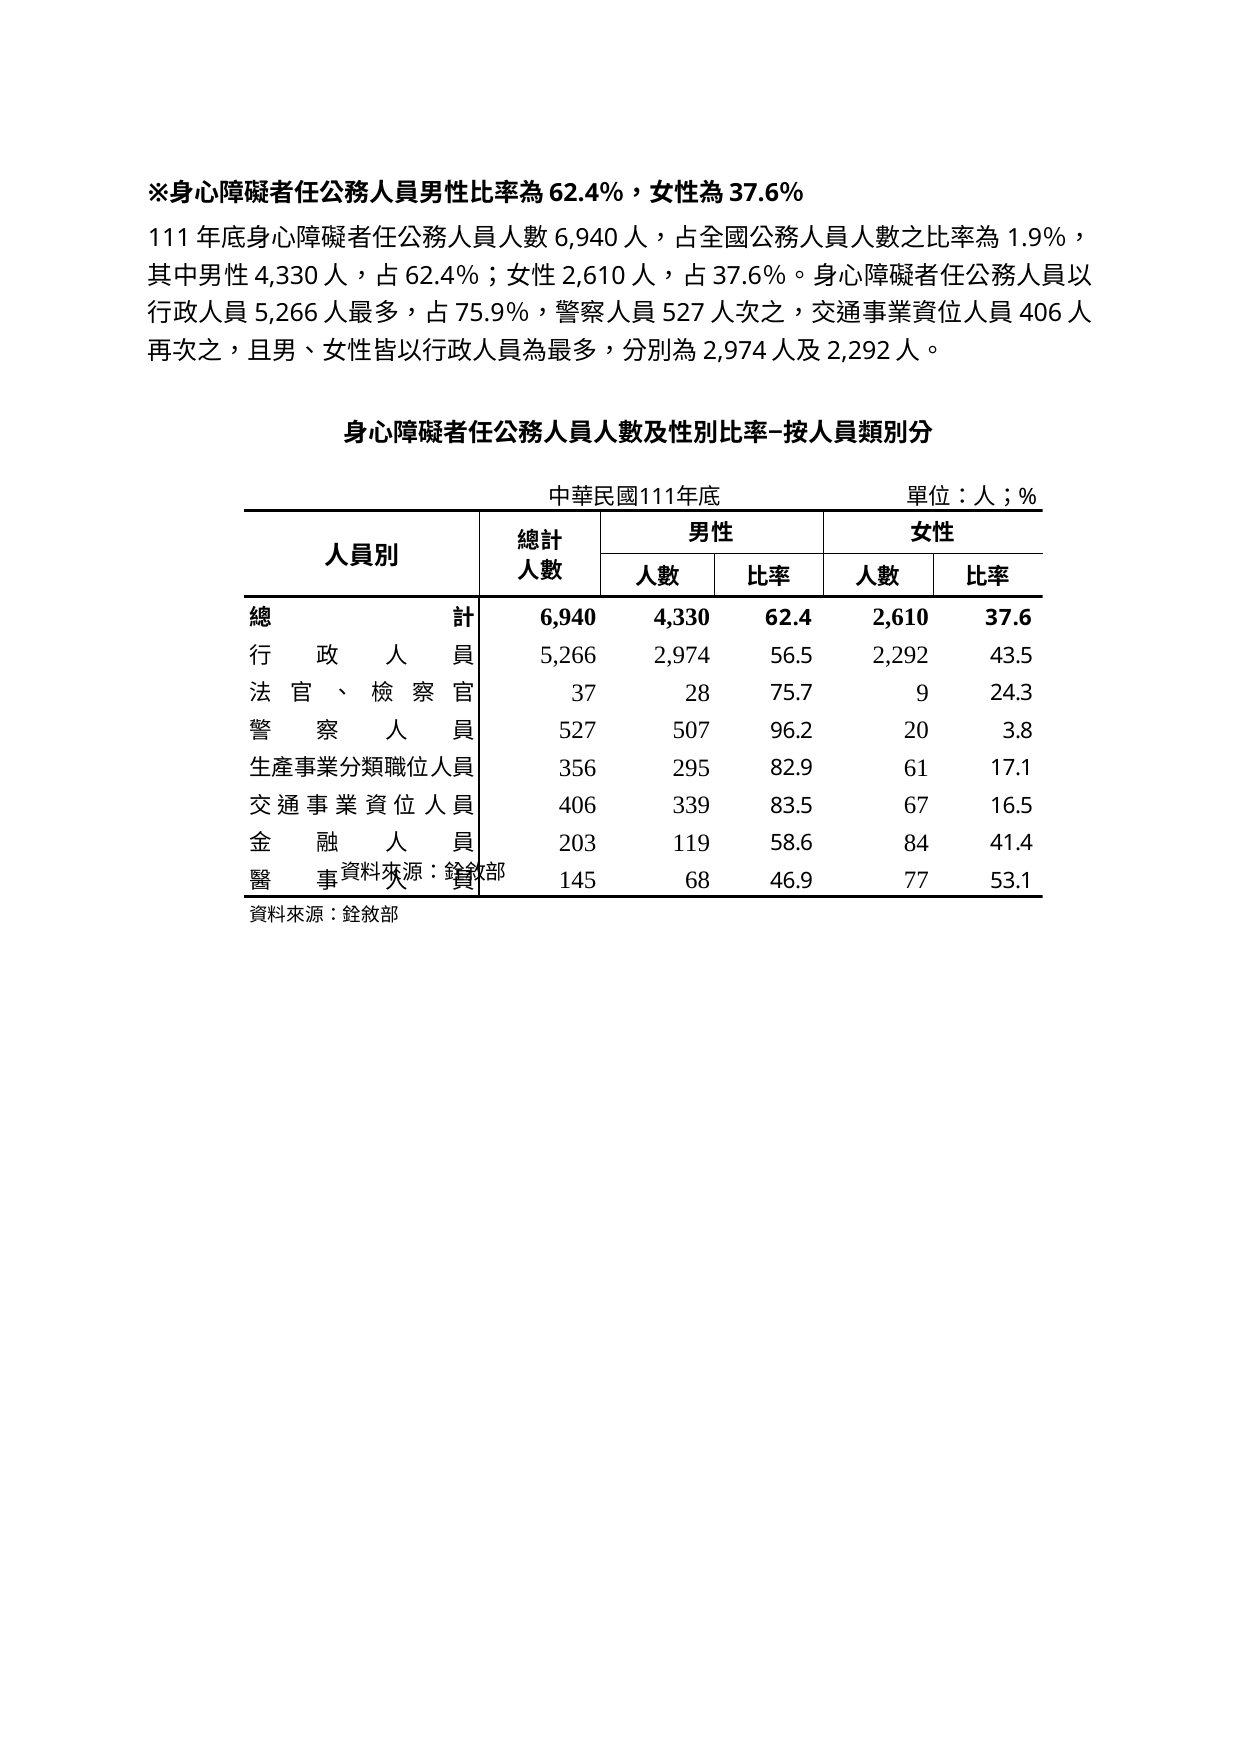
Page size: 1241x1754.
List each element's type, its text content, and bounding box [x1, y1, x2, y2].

text 111年底身心障礙者任公務人員人數6,940人，占全國公務人員人數之比率為1.9％，其中男性4,330人，占62.4％；女性2,610人，占37.6％。身心障礙者任公務人員以行政人員5,266人最多，占75.9％，警察人員527人次之，交通事業資位人員406人再次之，且男、女性皆以行政人員為最多，分別為2,974人及2,292人。 [148, 217, 1092, 367]
text 資料來源：銓敘部 [480, 853, 668, 881]
text 身心障礙者任公務人員人數及性別比率−按人員類別分 [177, 412, 1092, 449]
text 資料來源：銓敘部 [340, 853, 478, 881]
text ※身心障礙者任公務人員男性比率為62.4％，女性為37.6％ [148, 172, 1107, 209]
